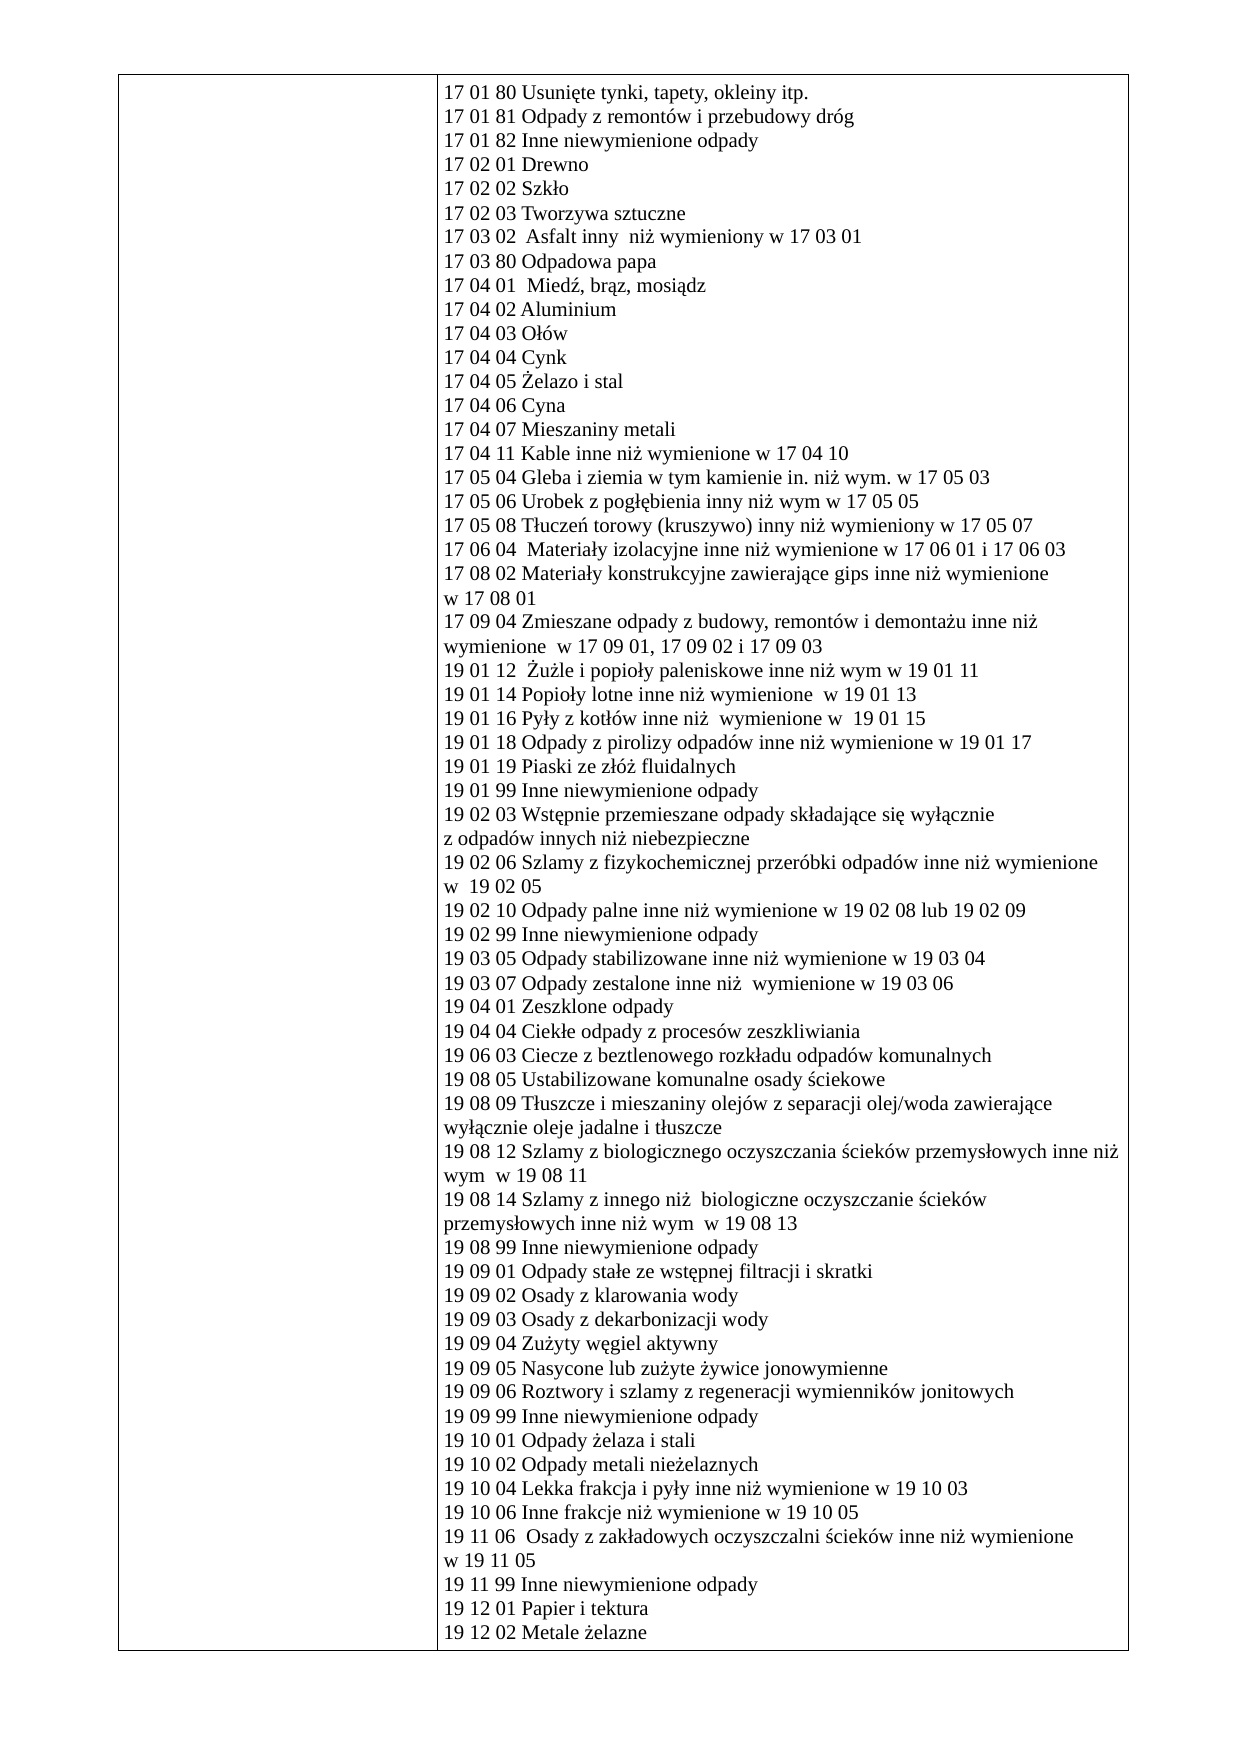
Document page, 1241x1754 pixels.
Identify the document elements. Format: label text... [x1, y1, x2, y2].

table_cell [119, 75, 437, 1650]
table_cell 17 01 80 Usunięte tynki, tapety, okleiny itp. 17 01 81 Odpady z remontów i przebudowy dróg 17 01 82 Inne niewymienione odpady 17 02 01 Drewno 17 02 02 Szkło 17 02 03 Tworzywa sztuczne 17 03 02 Asfalt inny niż wymieniony w 17 03 01 17 03 80 Odpadowa papa 17 04 01 Miedź, brąz, mosiądz 17 04 02 Aluminium 17 04 03 Ołów 17 04 04 Cynk 17 04 05 Żelazo i stal 17 04 06 Cyna 17 04 07 Mieszaniny metali 17 04 11 Kable inne niż wymienione w 17 04 10 17 05 04 Gleba i ziemia w tym kamienie in. niż wym. w 17 05 03 17 05 06 Urobek z pogłębienia inny niż wym w 17 05 05 17 05 08 Tłuczeń torowy (kruszywo) inny niż wymieniony w 17 05 07 17 06 04 Materiały izolacyjne inne niż wymienione w 17 06 01 i 17 06 03 17 08 02 Materiały konstrukcyjne zawierające gips inne niż wymienione w 17 08 01 17 09 04 Zmieszane odpady z budowy, remontów i demontażu inne niż wymienione w 17 09 01, 17 09 02 i 17 09 03 19 01 12 Żużle i popioły paleniskowe inne niż wym w 19 01 11 19 01 14 Popioły lotne inne niż wymienione w 19 01 13 19 01 16 Pyły z kotłów inne niż wymienione w 19 01 15 19 01 18 Odpady z pirolizy odpadów inne niż wymienione w 19 01 17 19 01 19 Piaski ze złóż fluidalnych 19 01 99 Inne niewymienione odpady 19 02 03 Wstępnie przemieszane odpady składające się wyłącznie z odpadów innych niż niebezpieczne 19 02 06 Szlamy z fizykochemicznej przeróbki odpadów inne niż wymienione w 19 02 05 19 02 10 Odpady palne inne niż wymienione w 19 02 08 lub 19 02 09 19 02 99 Inne niewymienione odpady 19 03 05 Odpady stabilizowane inne niż wymienione w 19 03 04 19 03 07 Odpady zestalone inne niż wymienione w 19 03 06 19 04 01 Zeszklone odpady 19 04 04 Ciekłe odpady z procesów zeszkliwiania 19 06 03 Ciecze z beztlenowego rozkładu odpadów komunalnych 19 08 05 Ustabilizowane komunalne osady ściekowe 19 08 09 Tłuszcze i mieszaniny olejów z separacji olej/woda zawierające wyłącznie oleje jadalne i tłuszcze 19 08 12 Szlamy z biologicznego oczyszczania ścieków przemysłowych inne niż wym w 19 08 11 19 08 14 Szlamy z innego niż biologiczne oczyszczanie ścieków przemysłowych inne niż wym w 19 08 13 19 08 99 Inne niewymienione odpady 19 09 01 Odpady stałe ze wstępnej filtracji i skratki 19 09 02 Osady z klarowania wody 19 09 03 Osady z dekarbonizacji wody 19 09 04 Zużyty węgiel aktywny 19 09 05 Nasycone lub zużyte żywice jonowymienne 19 09 06 Roztwory i szlamy z regeneracji wymienników jonitowych 19 09 99 Inne niewymienione odpady 19 10 01 Odpady żelaza i stali 19 10 02 Odpady metali nieżelaznych 19 10 04 Lekka frakcja i pyły inne niż wymienione w 19 10 03 19 10 06 Inne frakcje niż wymienione w 19 10 05 19 11 06 Osady z zakładowych oczyszczalni ścieków inne niż wymienione w 19 11 05 19 11 99 Inne niewymienione odpady 19 12 01 Papier i tektura 19 12 02 Metale żelazne [438, 75, 1128, 1650]
